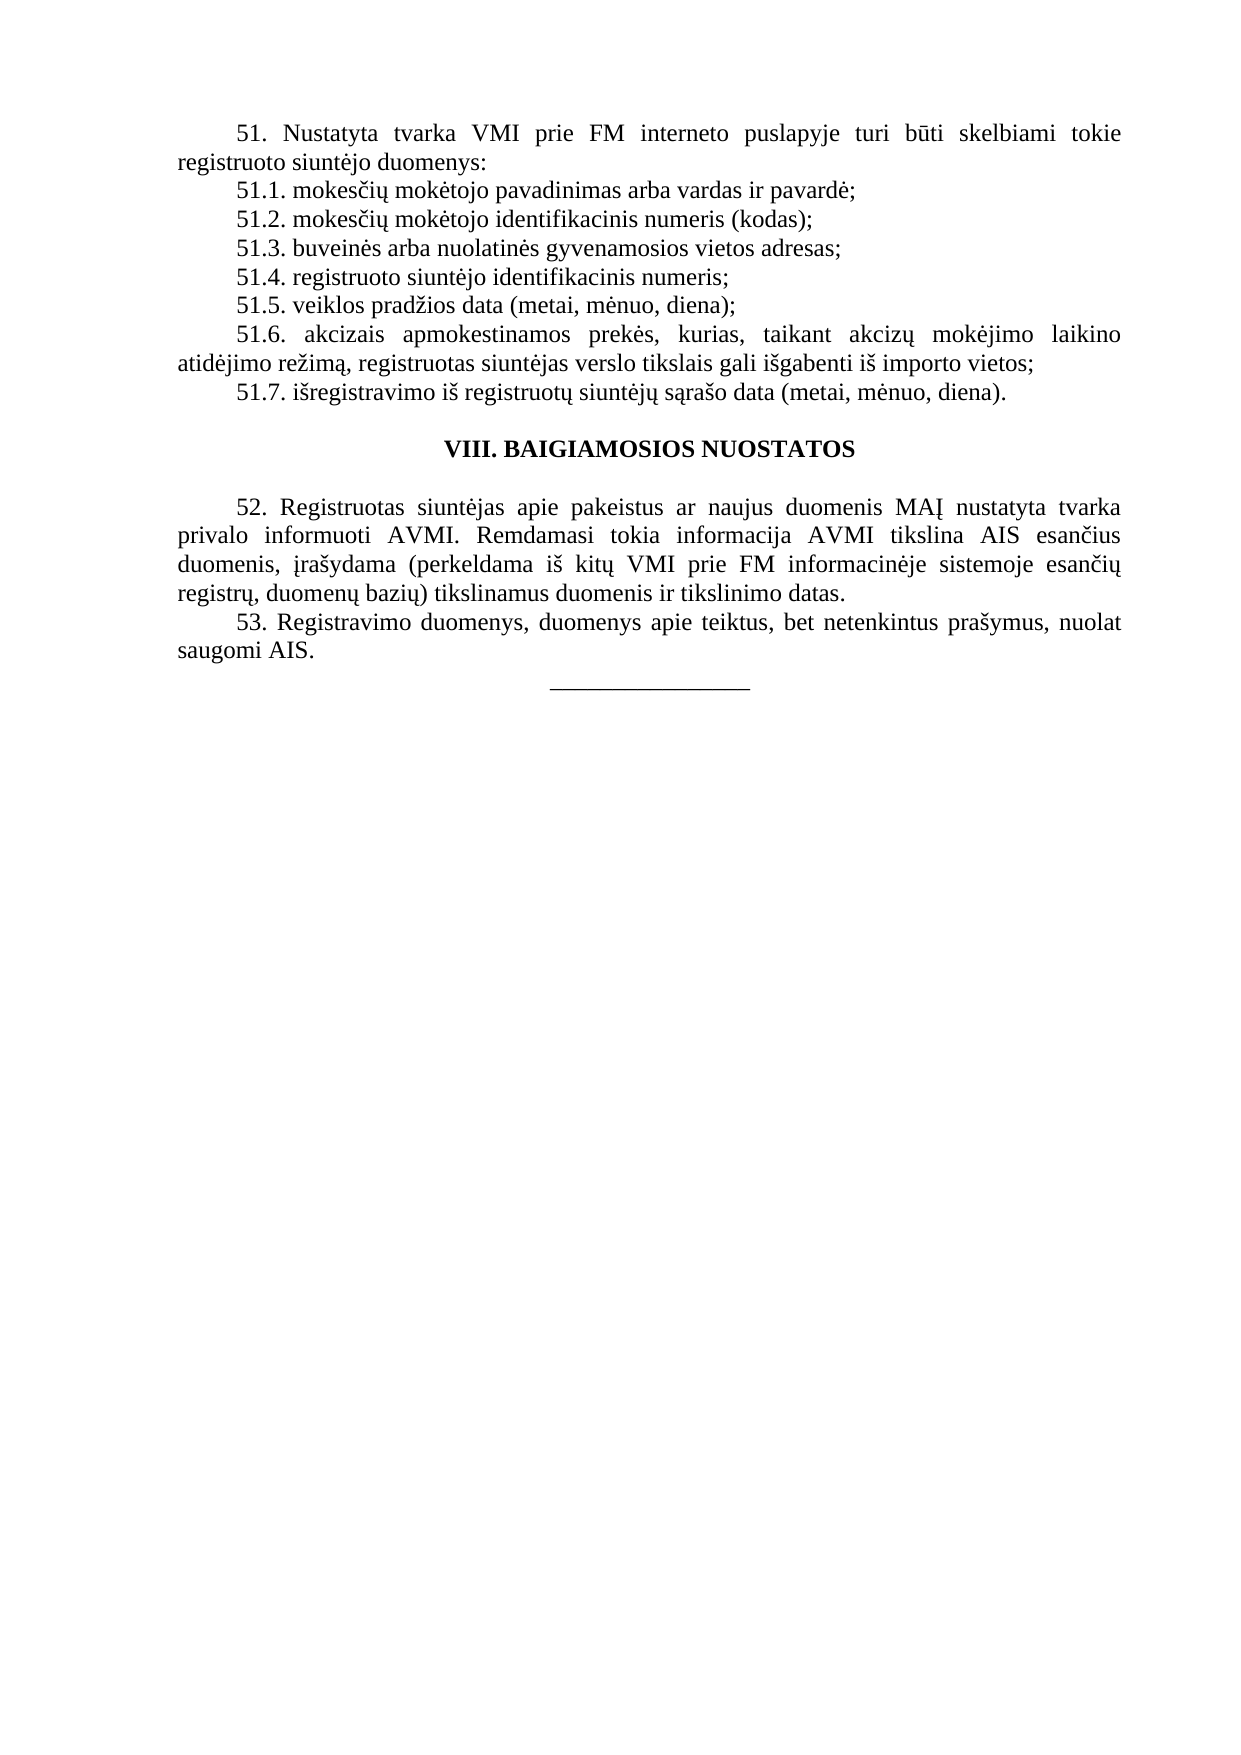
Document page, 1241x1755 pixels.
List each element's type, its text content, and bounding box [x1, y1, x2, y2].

text 52. Registruotas siuntėjas apie pakeistus ar naujus duomenis MAĮ nustatyta tvarka privalo informuoti AVMI. Remdamasi tokia informacija AVMI tikslina AIS esančius duomenis, įrašydama (perkeldama iš kitų VMI prie FM informacinėje sistemoje esančių registrų, duomenų bazių) tikslinamus duomenis ir tikslinimo datas. [177, 492, 1122, 607]
text 51.1. mokesčių mokėtojo pavadinimas arba vardas ir pavardė; [177, 176, 1122, 204]
text 51.4. registruoto siuntėjo identifikacinis numeris; [177, 262, 1122, 291]
text 51.3. buveinės arba nuolatinės gyvenamosios vietos adresas; [177, 233, 1122, 262]
text 51.2. mokesčių mokėtojo identifikacinis numeris (kodas); [177, 204, 1122, 233]
text ________________ [177, 664, 1122, 693]
text 53. Registravimo duomenys, duomenys apie teiktus, bet netenkintus prašymus, nuolat saugomi AIS. [177, 607, 1122, 664]
text 51. Nustatyta tvarka VMI prie FM interneto puslapyje turi būti skelbiami tokie registruoto siuntėjo duomenys: [177, 118, 1122, 176]
text 51.7. išregistravimo iš registruotų siuntėjų sąrašo data (metai, mėnuo, diena). [177, 377, 1122, 406]
text 51.6. akcizais apmokestinamos prekės, kurias, taikant akcizų mokėjimo laikino atidėjimo režimą, registruotas siuntėjas verslo tikslais gali išgabenti iš importo vietos; [177, 319, 1122, 377]
text VIII. BAIGIAMOSIOS NUOSTATOS [177, 434, 1122, 463]
text 51.5. veiklos pradžios data (metai, mėnuo, diena); [177, 291, 1122, 319]
